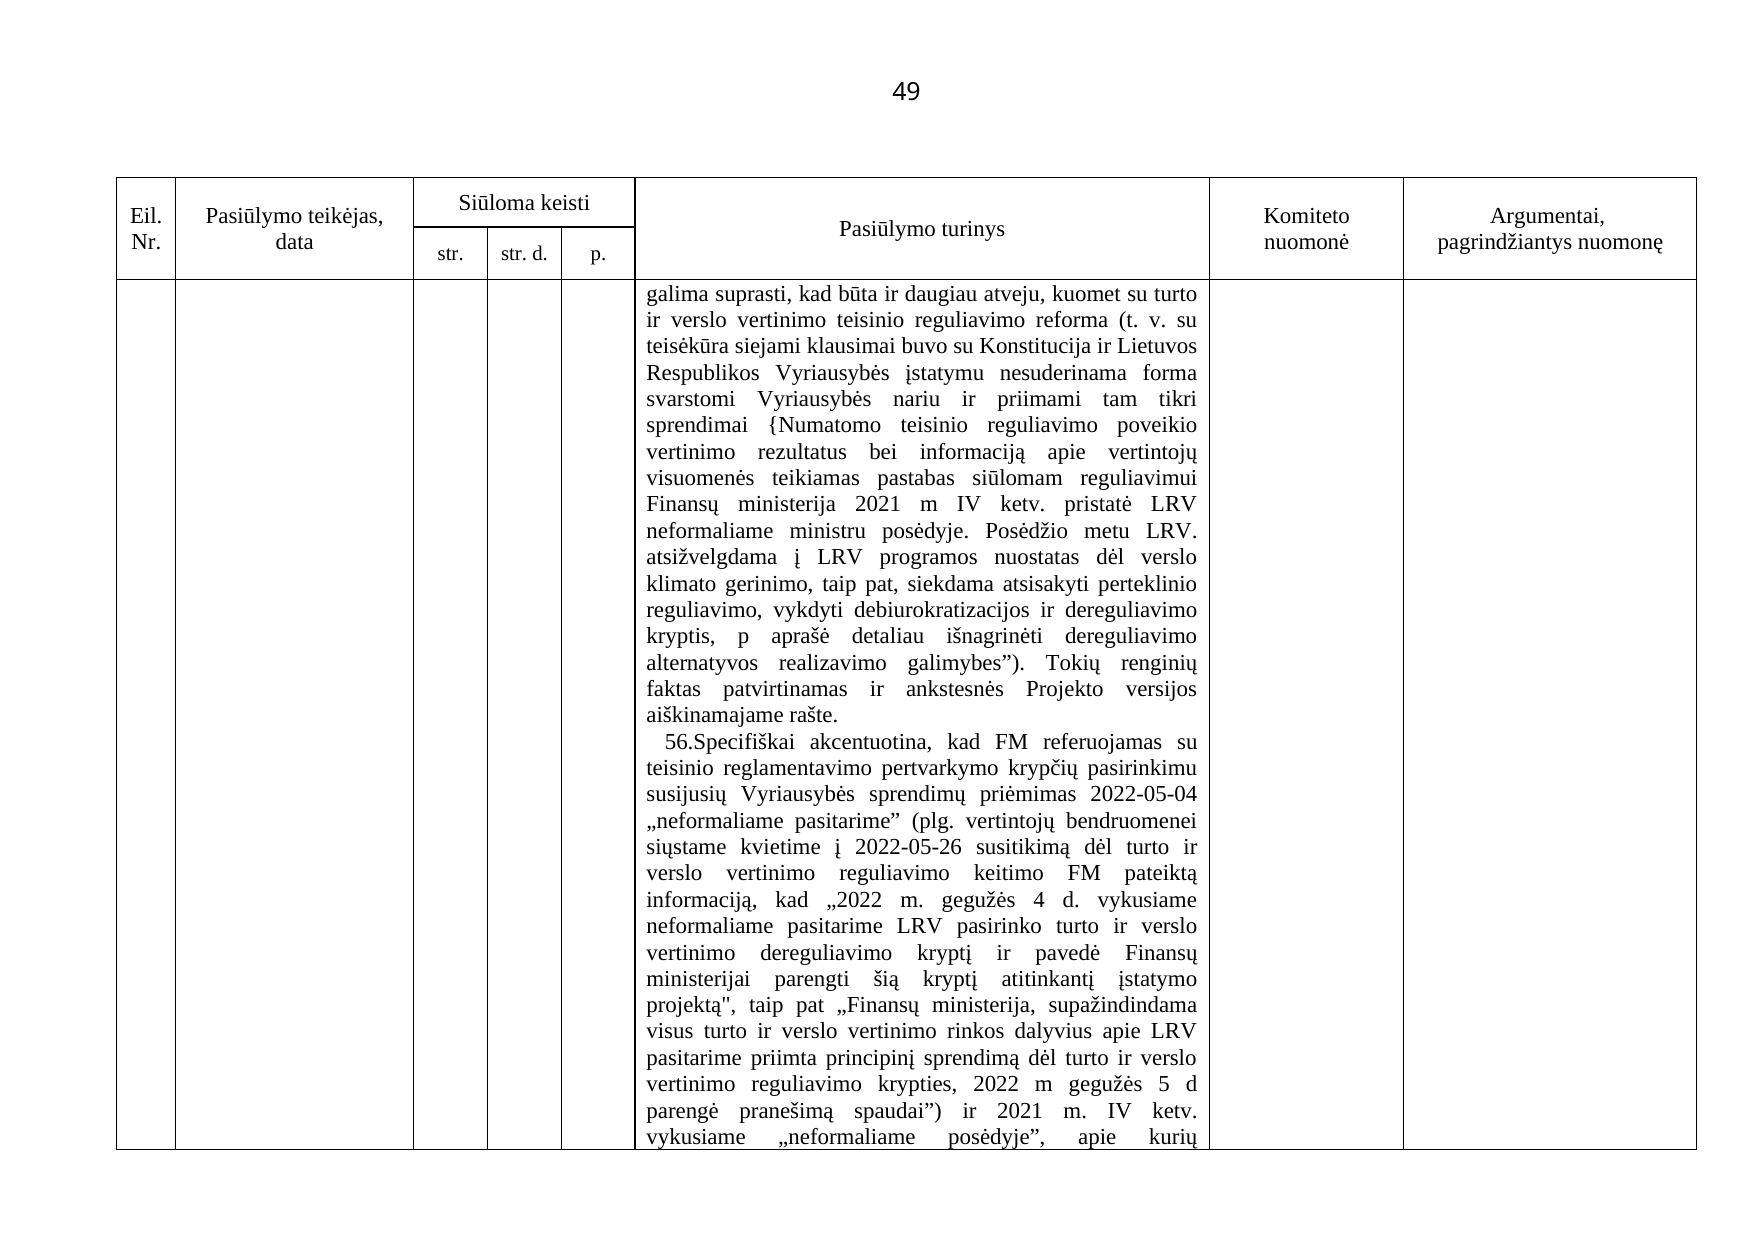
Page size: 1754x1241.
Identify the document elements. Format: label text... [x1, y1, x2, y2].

table_cell str. [414, 228, 487, 279]
table_header Siūloma keisti [414, 178, 634, 226]
table_header Pasiūlymo teikėjas, data [176, 178, 413, 279]
table_cell [414, 280, 487, 1149]
table_header Komiteto nuomonė [1210, 178, 1403, 279]
table_cell [117, 280, 175, 1149]
table_cell galima suprasti, kad būta ir daugiau atveju, kuomet su turto ir verslo vertinimo teisinio reguliavimo reforma (t. v. su teisėkūra siejami klausimai buvo su Konstitucija ir Lietuvos Respublikos Vyriausybės įstatymu nesuderinama forma svarstomi Vyriausybės nariu ir priimami tam tikri sprendimai {Numatomo teisinio reguliavimo poveikio vertinimo rezultatus bei informaciją apie vertintojų visuomenės teikiamas pastabas siūlomam reguliavimui Finansų ministerija 2021 m IV ketv. pristatė LRV neformaliame ministru posėdyje. Posėdžio metu LRV. atsižvelgdama į LRV programos nuostatas dėl verslo klimato gerinimo, taip pat, siekdama atsisakyti perteklinio reguliavimo, vykdyti debiurokratizacijos ir dereguliavimo kryptis, p aprašė detaliau išnagrinėti dereguliavimo alternatyvos realizavimo galimybes”). Tokių renginių faktas patvirtinamas ir ankstesnės Projekto versijos aiškinamajame rašte. 56.Specifiškai akcentuotina, kad FM referuojamas su teisinio reglamentavimo pertvarkymo krypčių pasirinkimu susijusių Vyriausybės sprendimų priėmimas 2022-05-04 „neformaliame pasitarime” (plg. vertintojų bendruomenei siųstame kvietime į 2022-05-26 susitikimą dėl turto ir verslo vertinimo reguliavimo keitimo FM pateiktą informaciją, kad „2022 m. gegužės 4 d. vykusiame neformaliame pasitarime LRV pasirinko turto ir verslo vertinimo dereguliavimo kryptį ir pavedė Finansų ministerijai parengti šią kryptį atitinkantį įstatymo projektą", taip pat „Finansų ministerija, supažindindama visus turto ir verslo vertinimo rinkos dalyvius apie LRV pasitarime priimta principinį sprendimą dėl turto ir verslo vertinimo reguliavimo krypties, 2022 m gegužės 5 d parengė pranešimą spaudai”) ir 2021 m. IV ketv. vykusiame „neformaliame posėdyje”, apie kurių [636, 280, 1209, 1149]
table_header Eil. Nr. [117, 178, 175, 279]
table_cell str. d. [488, 228, 561, 279]
table_cell [488, 280, 561, 1149]
table_cell p. [562, 228, 634, 279]
table_cell [176, 280, 413, 1149]
table_cell [562, 280, 634, 1149]
table_header Pasiūlymo turinys [636, 178, 1209, 279]
table_cell [1210, 280, 1403, 1149]
table_header Argumentai, pagrindžiantys nuomonę [1404, 178, 1696, 279]
table_cell [1404, 280, 1696, 1149]
